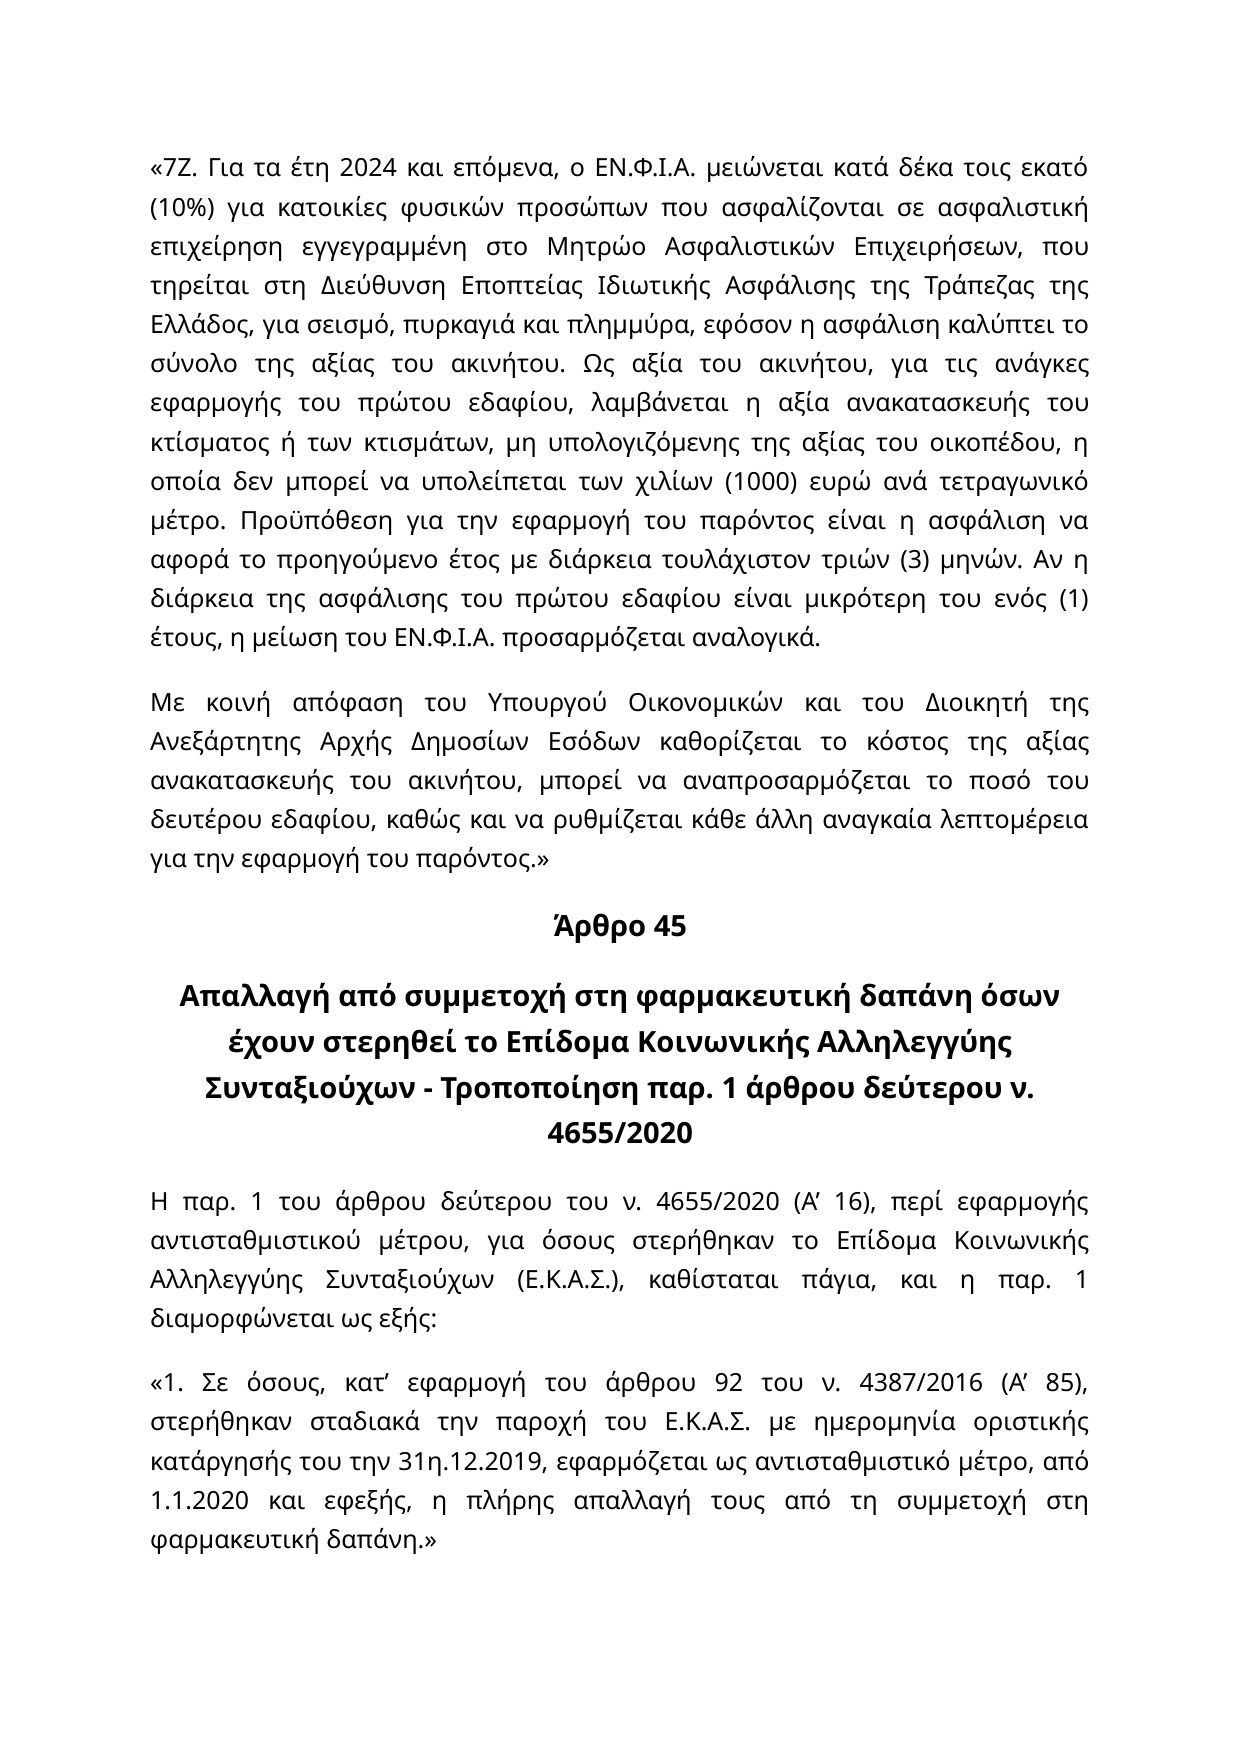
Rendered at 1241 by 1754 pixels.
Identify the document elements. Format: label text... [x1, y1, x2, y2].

text Με κοινή απόφαση του Υπουργού Οικονομικών και του Διοικητή της Ανεξάρτητης Αρχής Δημοσίων Εσόδων καθορίζεται το κόστος της αξίας ανακατασκευής του ακινήτου, μπορεί να αναπροσαρμόζεται το ποσό του δευτέρου εδαφίου, καθώς και να ρυθμίζεται κάθε άλλη αναγκαία λεπτομέρεια για την εφαρμογή του παρόντος.» [150, 684, 1090, 875]
text Η παρ. 1 του άρθρου δεύτερου του ν. 4655/2020 (Α’ 16), περί εφαρμογής αντισταθμιστικού μέτρου, για όσους στερήθηκαν το Επίδομα Κοινωνικής Αλληλεγγύης Συνταξιούχων (Ε.Κ.Α.Σ.), καθίσταται πάγια, και η παρ. 1 διαμορφώνεται ως εξής: [150, 1183, 1090, 1335]
text «1. Σε όσους, κατ’ εφαρμογή του άρθρου 92 του ν. 4387/2016 (Α’ 85), στερήθηκαν σταδιακά την παροχή του Ε.Κ.Α.Σ. με ημερομηνία οριστικής κατάργησής του την 31η.12.2019, εφαρμόζεται ως αντισταθμιστικό μέτρο, από 1.1.2020 και εφεξής, η πλήρης απαλλαγή τους από τη συμμετοχή στη φαρμακευτική δαπάνη.» [150, 1365, 1090, 1556]
subtitle Απαλλαγή από συμμετοχή στη φαρμακευτική δαπάνη όσων έχουν στερηθεί το Επίδομα Κοινωνικής Αλληλεγγύης Συνταξιούχων - Τροποποίηση παρ. 1 άρθρου δεύτερου ν. 4655/2020 [150, 976, 1090, 1152]
subtitle Άρθρο 45 [150, 905, 1090, 945]
text «7Ζ. Για τα έτη 2024 και επόμενα, ο ΕΝ.Φ.Ι.Α. μειώνεται κατά δέκα τοις εκατό (10%) για κατοικίες φυσικών προσώπων που ασφαλίζονται σε ασφαλιστική επιχείρηση εγγεγραμμένη στο Μητρώο Ασφαλιστικών Επιχειρήσεων, που τηρείται στη Διεύθυνση Εποπτείας Ιδιωτικής Ασφάλισης της Τράπεζας της Ελλάδος, για σεισμό, πυρκαγιά και πλημμύρα, εφόσον η ασφάλιση καλύπτει το σύνολο της αξίας του ακινήτου. Ως αξία του ακινήτου, για τις ανάγκες εφαρμογής του πρώτου εδαφίου, λαμβάνεται η αξία ανακατασκευής του κτίσματος ή των κτισμάτων, μη υπολογιζόμενης της αξίας του οικοπέδου, η οποία δεν μπορεί να υπολείπεται των χιλίων (1000) ευρώ ανά τετραγωνικό μέτρο. Προϋπόθεση για την εφαρμογή του παρόντος είναι η ασφάλιση να αφορά το προηγούμενο έτος με διάρκεια τουλάχιστον τριών (3) μηνών. Αν η διάρκεια της ασφάλισης του πρώτου εδαφίου είναι μικρότερη του ενός (1) έτους, η μείωση του ΕΝ.Φ.Ι.Α. προσαρμόζεται αναλογικά. [150, 150, 1090, 654]
